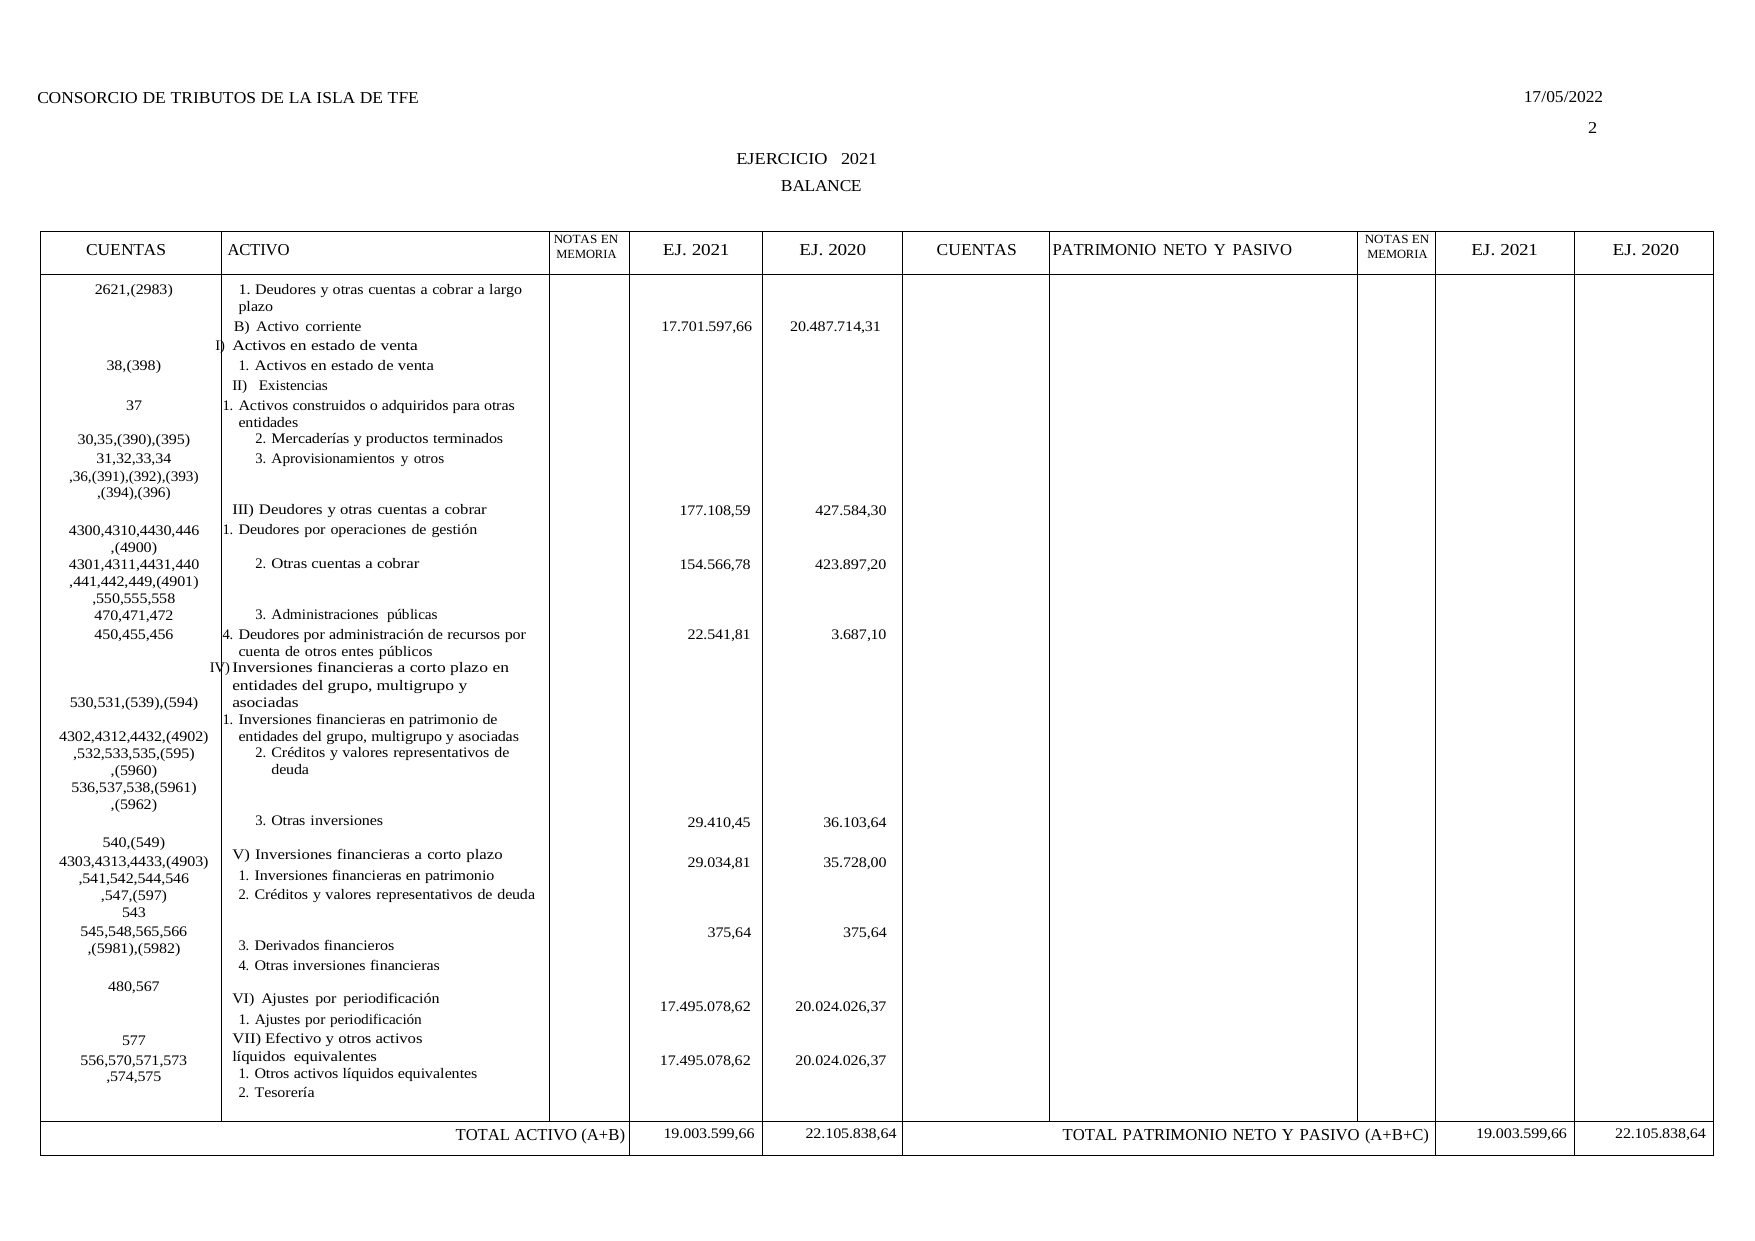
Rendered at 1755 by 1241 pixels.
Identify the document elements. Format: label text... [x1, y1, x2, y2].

table_cell [903, 275, 1049, 1121]
table_cell 19.003.599,66 [1436, 1122, 1574, 1155]
table_header CUENTAS [41, 232, 221, 273]
table_header CUENTAS [903, 232, 1049, 273]
table_cell [1358, 275, 1435, 1121]
table_header ACTIVO [222, 232, 549, 273]
table_header EJ. 2021 [630, 232, 762, 273]
table_cell [1436, 275, 1574, 1121]
table_header EJ. 2020 [1575, 232, 1713, 273]
table_cell [1575, 275, 1713, 1121]
table_header NOTAS EN MEMORIA [1358, 232, 1435, 273]
table_cell 19.003.599,66 [630, 1122, 762, 1155]
table_cell [550, 275, 629, 1121]
table_cell TOTAL ACTIVO (A+B) [41, 1122, 629, 1155]
table_header PATRIMONIO NETO Y PASIVO [1050, 232, 1357, 273]
table_cell 22.105.838,64 [763, 1122, 902, 1155]
table_cell [1050, 275, 1357, 1121]
table_cell 17.701.597,66 177.108,59 154.566,78 22.541,81 29.410,45 29.034,81 375,64 17.495.078,62 17.495.078,62 [630, 275, 762, 1121]
table_header EJ. 2020 [763, 232, 902, 273]
table_header EJ. 2021 [1436, 232, 1574, 273]
table_cell 20.487.714,31 427.584,30 423.897,20 3.687,10 36.103,64 35.728,00 375,64 20.024.026,37 20.024.026,37 [763, 275, 902, 1121]
table_cell 1. Deudores y otras cuentas a cobrar a largo plazo B) Activo corriente Activos en estado de venta Activos en estado de venta II) Existencias Activos construidos o adquiridos para otras entidades Mercaderías y productos terminados Aprovisionamientos y otros III) Deudores y otras cuentas a cobrar Deudores por operaciones de gestión Otras cuentas a cobrar Administraciones públicas Deudores por administración de recursos por cuenta de otros entes públicos Inversiones financieras a corto plazo en entidades del grupo, multigrupo y asociadas Inversiones financieras en patrimonio de entidades del grupo, multigrupo y asociadas Créditos y valores representativos de deuda Otras inversiones V) Inversiones financieras a corto plazo Inversiones financieras en patrimonio Créditos y valores representativos de deuda Derivados financieros Otras inversiones financieras VI) Ajustes por periodificación 1. Ajustes por periodificación VII) Efectivo y otros activos líquidos equivalentes Otros activos líquidos equivalentes Tesorería [222, 275, 549, 1121]
table_header NOTAS EN MEMORIA [550, 232, 629, 273]
table_cell 2621,(2983) 38,(398) 37 30,35,(390),(395) 31,32,33,34 ,36,(391),(392),(393) ,(394),(396) 4300,4310,4430,446 ,(4900) 4301,4311,4431,440 ,441,442,449,(4901) ,550,555,558 470,471,472 450,455,456 530,531,(539),(594) 4302,4312,4432,(4902) ,532,533,535,(595) ,(5960) 536,537,538,(5961) ,(5962) 540,(549) 4303,4313,4433,(4903) ,541,542,544,546 ,547,(597) 543 545,548,565,566 ,(5981),(5982) 480,567 577 556,570,571,573 ,574,575 [41, 275, 221, 1121]
table_cell TOTAL PATRIMONIO NETO Y PASIVO (A+B+C) [903, 1122, 1435, 1155]
table_cell 22.105.838,64 [1575, 1122, 1713, 1155]
